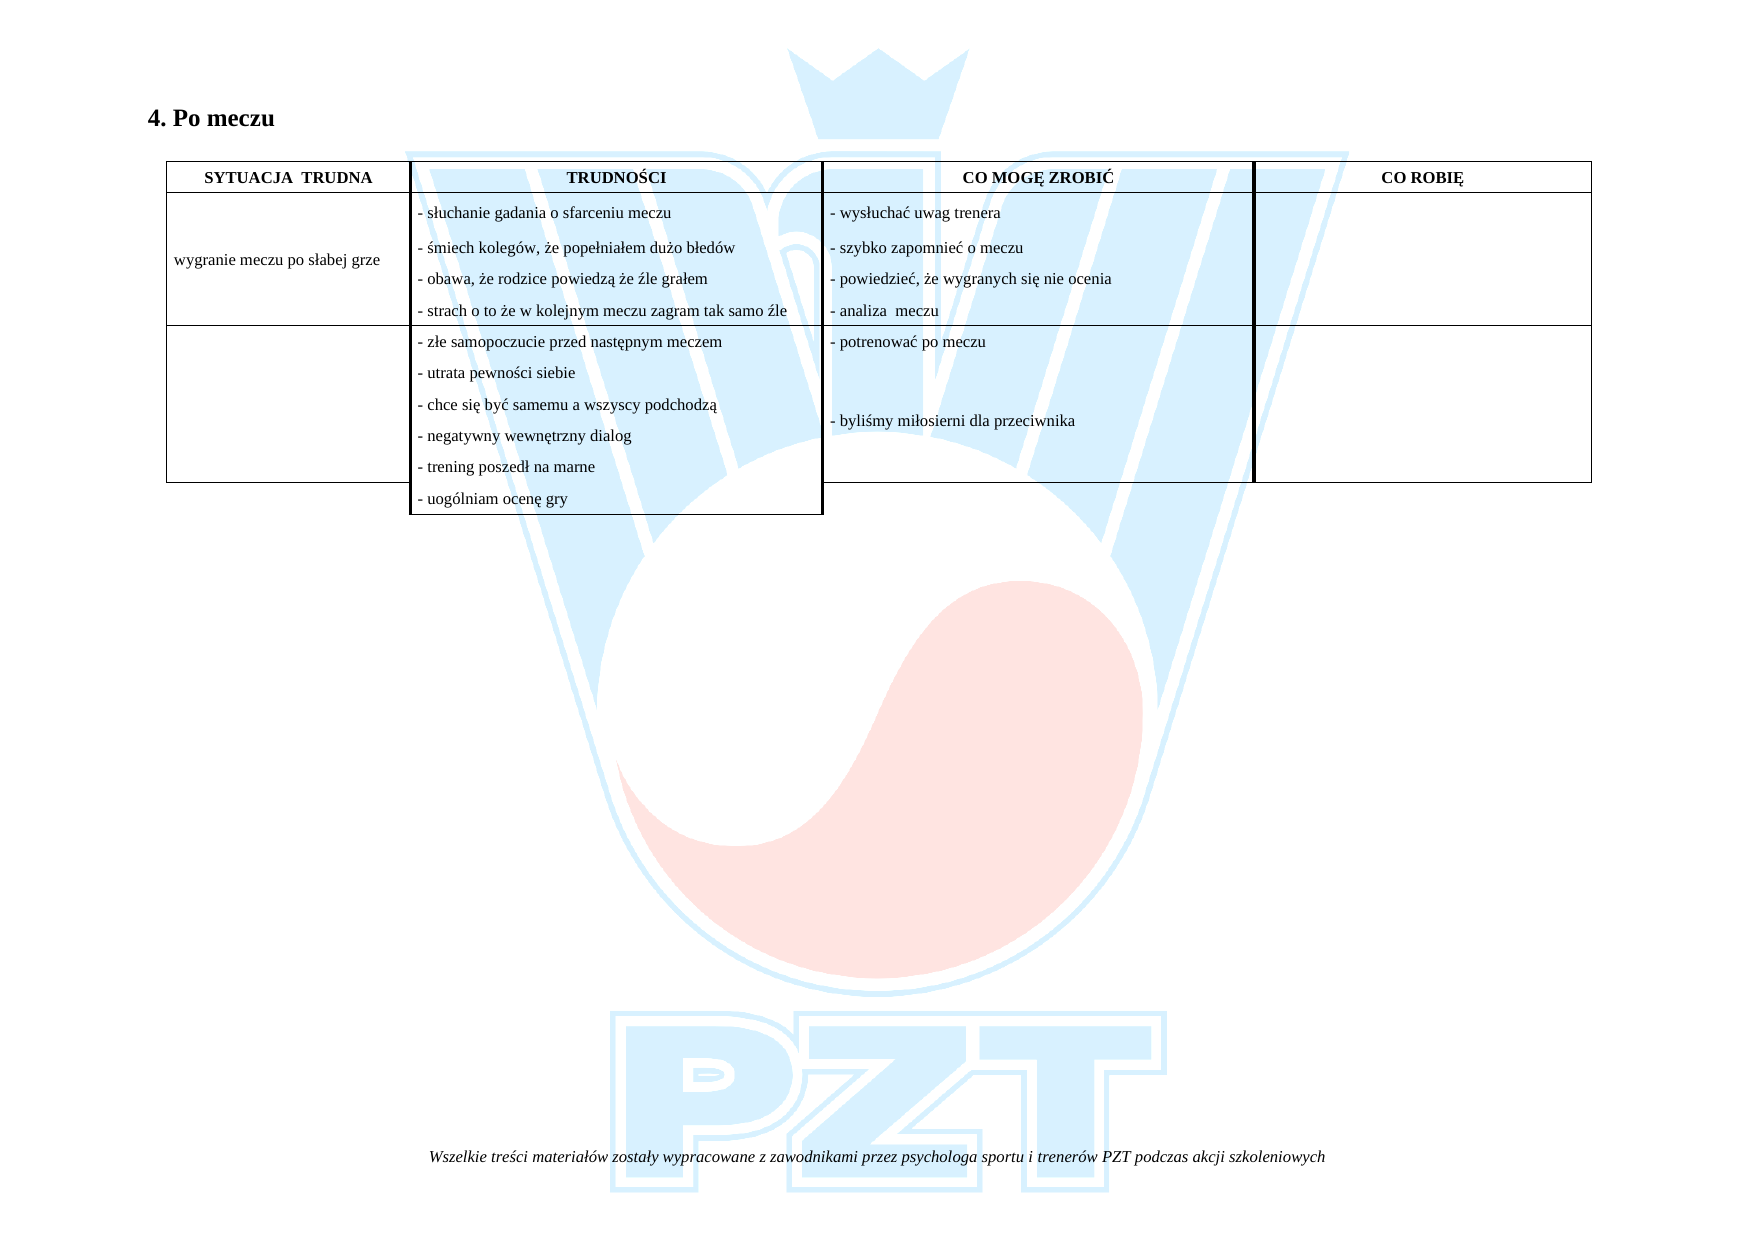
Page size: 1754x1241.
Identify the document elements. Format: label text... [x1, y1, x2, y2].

table_cell [1350, 193, 1591, 325]
table_cell [167, 326, 404, 482]
table_cell wygranie meczu po słabej grze [167, 193, 404, 325]
table_header SYTUACJA TRUDNA [167, 162, 404, 192]
text [1350, 103, 1606, 132]
table_cell [1350, 326, 1591, 482]
text 4. Po meczu [148, 103, 404, 132]
table_header CO ROBIĘ [1350, 162, 1591, 192]
